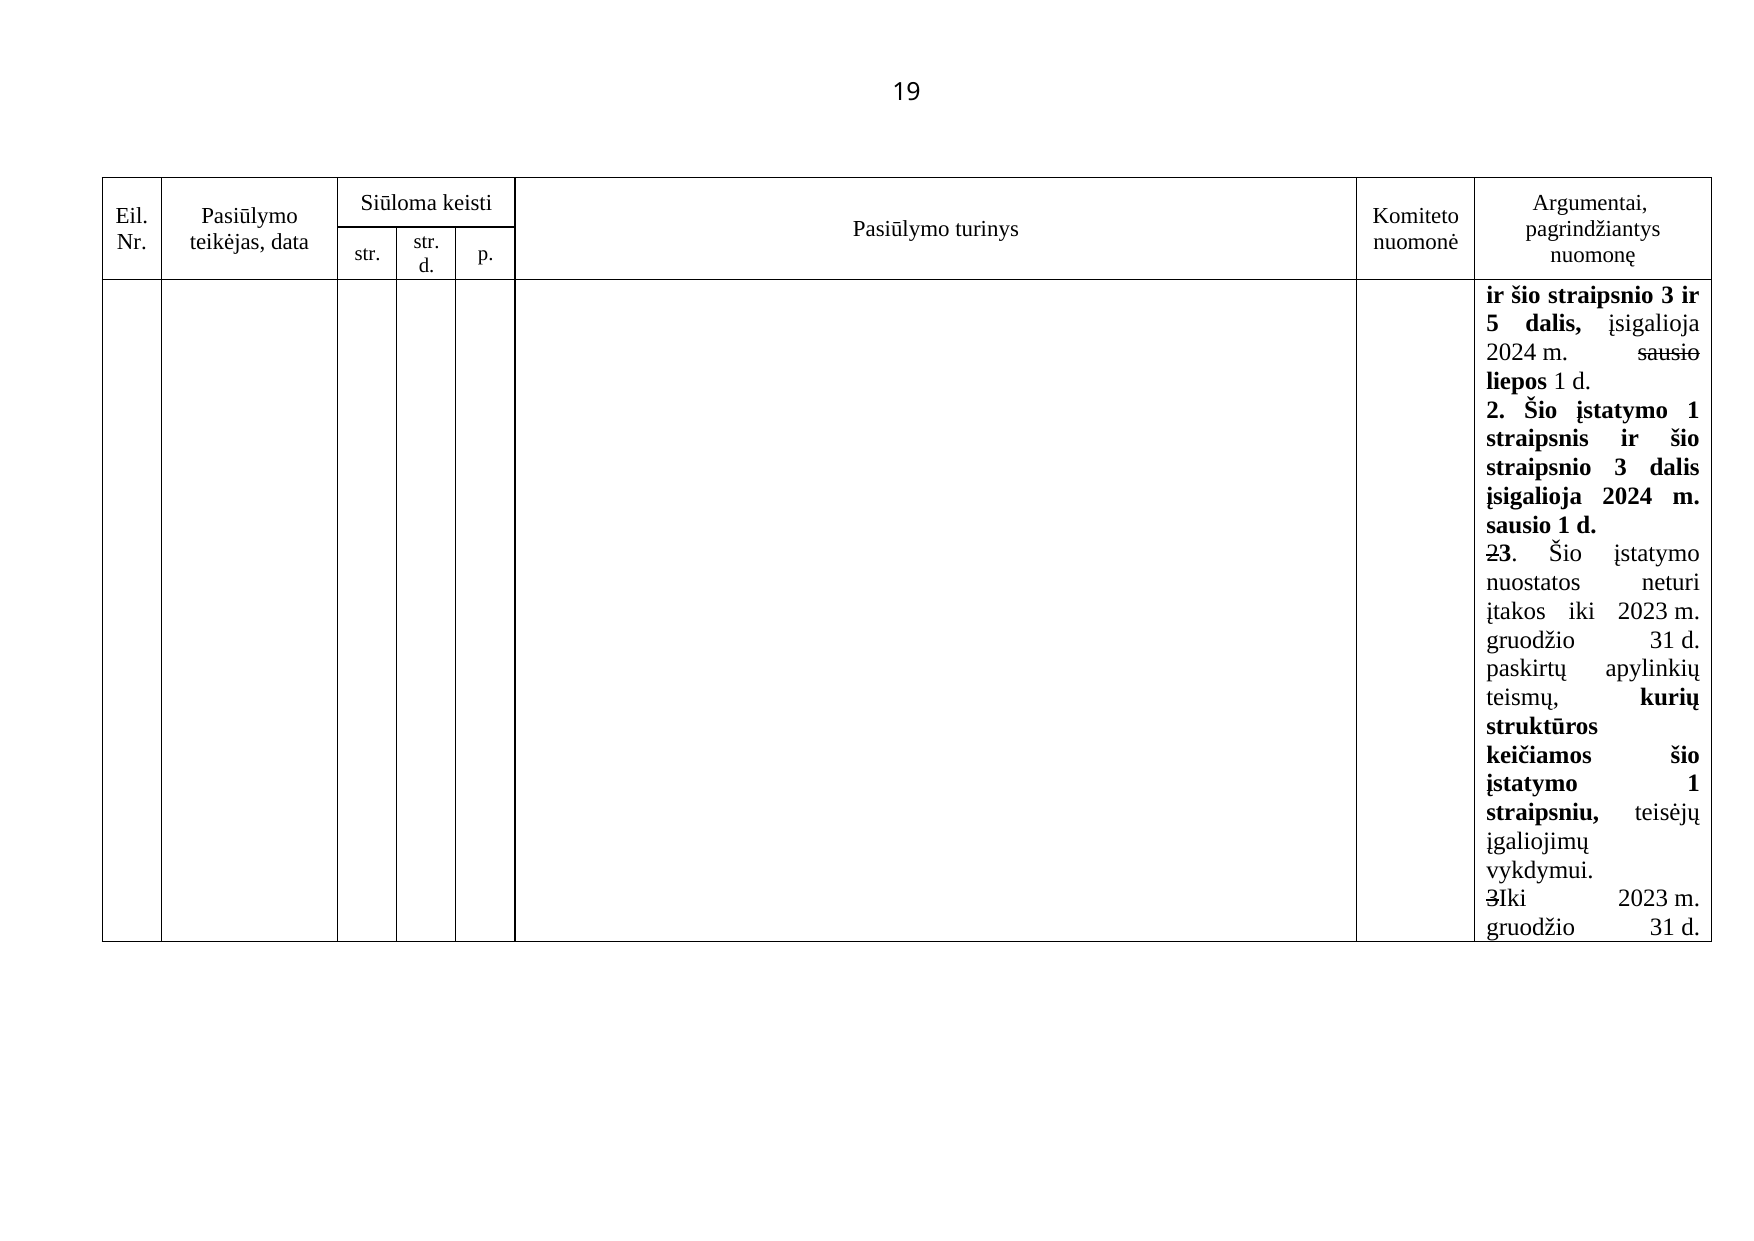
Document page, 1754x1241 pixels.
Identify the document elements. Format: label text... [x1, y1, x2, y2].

table_cell str. d. [397, 228, 455, 279]
table_cell [103, 280, 161, 941]
table_cell [338, 280, 396, 941]
table_header Pasiūlymo turinys [516, 178, 1356, 279]
table_header Siūloma keisti [338, 178, 514, 226]
table_cell [162, 280, 337, 941]
table_cell [1357, 280, 1474, 941]
table_header Argumentai, pagrindžiantys nuomonę [1475, 178, 1711, 279]
table_cell str. [338, 228, 396, 279]
table_cell [516, 280, 1356, 941]
table_header Eil. Nr. [103, 178, 161, 279]
table_cell [397, 280, 455, 941]
table_cell [456, 280, 514, 941]
table_cell ir šio straipsnio 3 ir 5 dalis, įsigalioja 2024 m. sausio liepos 1 d. 2. Šio įstatymo 1 straipsnis ir šio straipsnio 3 dalis įsigalioja 2024 m. sausio 1 d. 23. Šio įstatymo nuostatos neturi įtakos iki 2023 m. gruodžio 31 d. paskirtų apylinkių teismų, kurių struktūros keičiamos šio įstatymo 1 straipsniu, teisėjų įgaliojimų vykdymui. 3Iki 2023 m. gruodžio 31 d. [1475, 280, 1711, 941]
table_header Pasiūlymo teikėjas, data [162, 178, 337, 279]
table_cell p. [456, 228, 514, 279]
table_header Komiteto nuomonė [1357, 178, 1474, 279]
